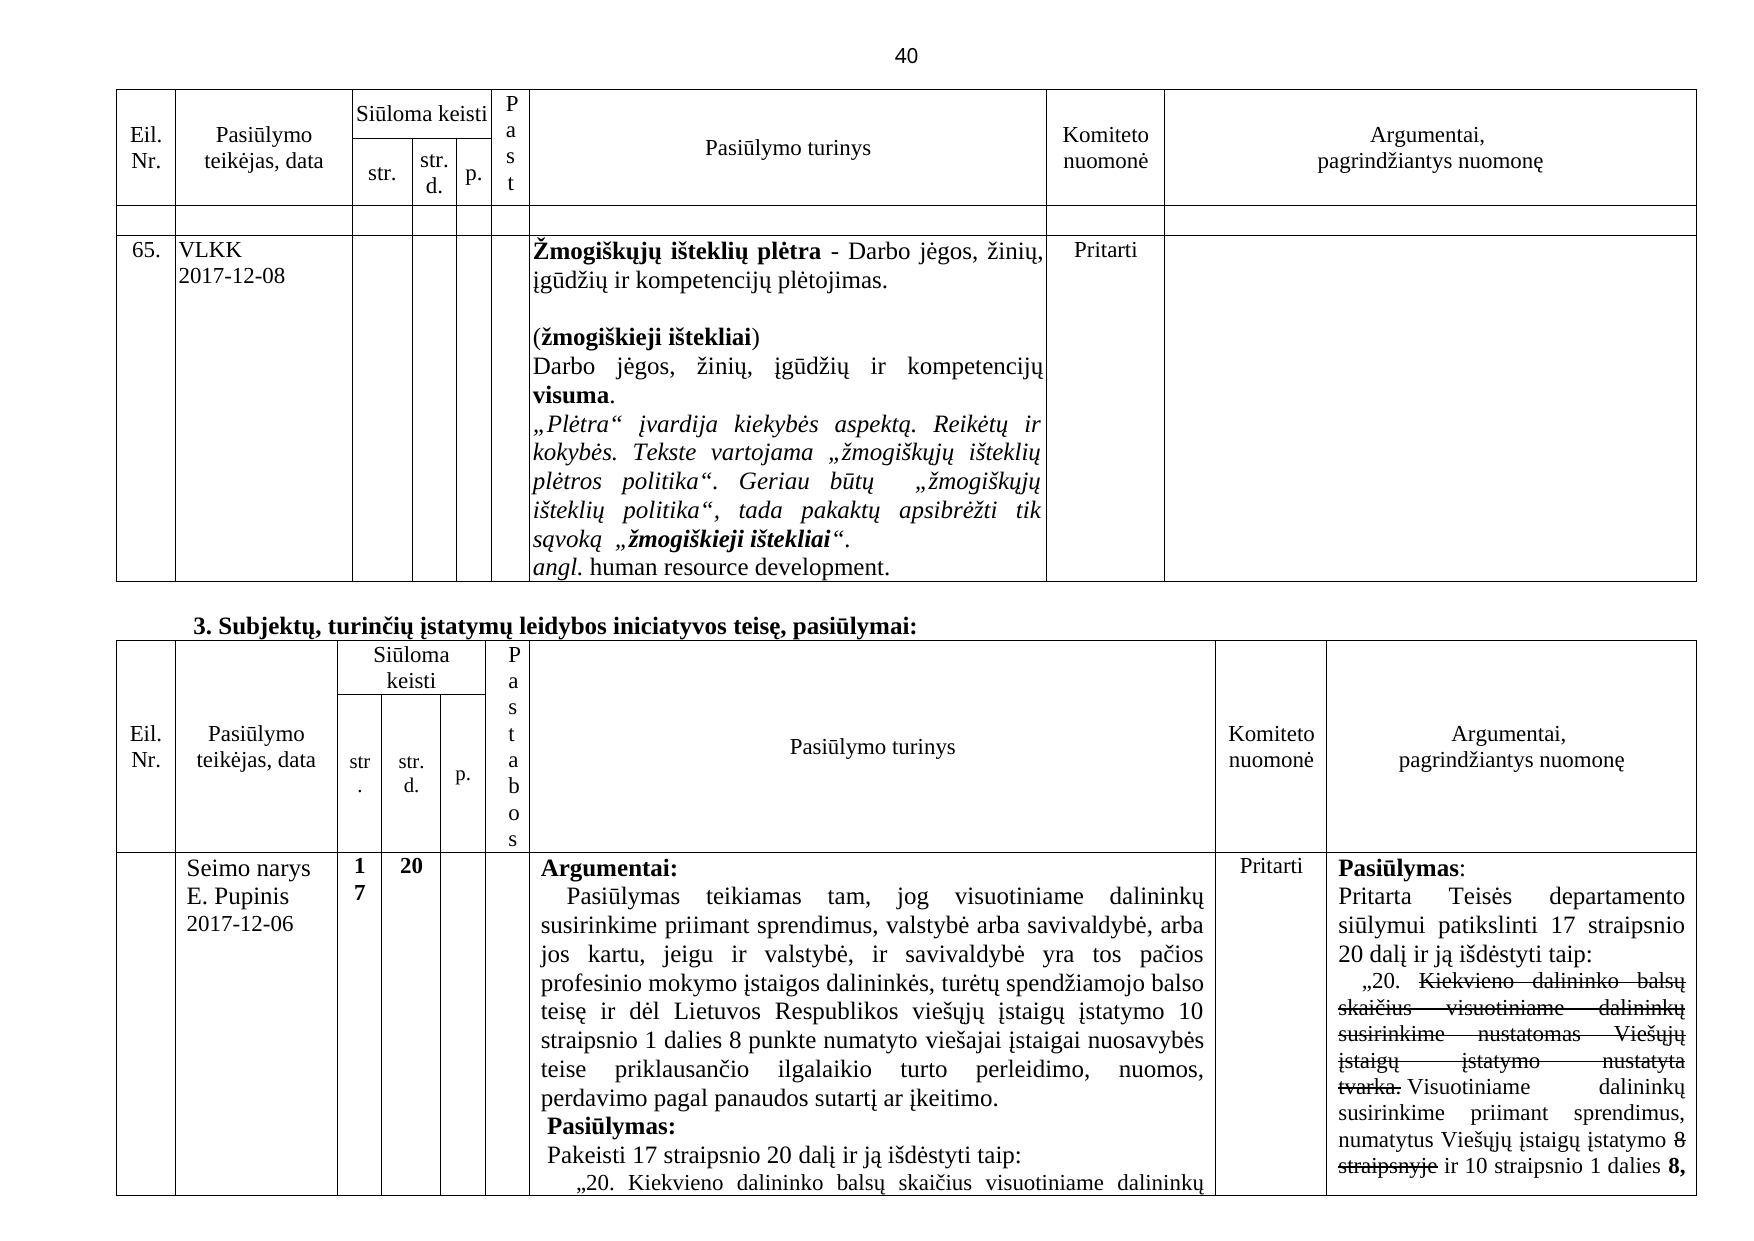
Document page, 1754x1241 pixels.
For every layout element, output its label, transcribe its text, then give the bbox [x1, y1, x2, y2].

table_cell str. d. [413, 139, 456, 205]
table_cell str. [338, 695, 381, 852]
table_cell str. [353, 139, 412, 205]
table_cell [1165, 236, 1696, 581]
table_header Eil. Nr. [117, 641, 175, 852]
table_header Pastabos [486, 641, 529, 852]
table_cell 65. [117, 236, 175, 581]
table_cell p. [441, 695, 485, 852]
table_cell [353, 236, 412, 581]
table_header Pasiūlymo turinys [530, 90, 1046, 205]
table_cell [492, 206, 529, 235]
table_header Komiteto nuomonė [1216, 641, 1326, 852]
table_header Pasiūlymo teikėjas, data [176, 90, 352, 205]
table_cell [457, 236, 491, 581]
table_cell [413, 236, 456, 581]
table_cell [486, 853, 529, 1195]
table_header Siūloma keisti [353, 90, 491, 138]
table_cell [1165, 206, 1696, 235]
table_cell Argumentai: Pasiūlymas teikiamas tam, jog visuotiniame dalininkų susirinkime priimant sprendimus, valstybė arba savivaldybė, arba jos kartu, jeigu ir valstybė, ir savivaldybė yra tos pačios profesinio mokymo įstaigos dalininkės, turėtų spendžiamojo balso teisę ir dėl Lietuvos Respublikos viešųjų įstaigų įstatymo 10 straipsnio 1 dalies 8 punkte numatyto viešajai įstaigai nuosavybės teise priklausančio ilgalaikio turto perleidimo, nuomos, perdavimo pagal panaudos sutartį ar įkeitimo. Pasiūlymas: Pakeisti 17 straipsnio 20 dalį ir ją išdėstyti taip: „20. Kiekvieno dalininko balsų skaičius visuotiniame dalininkų [530, 853, 1215, 1195]
table_cell [1047, 206, 1164, 235]
table_cell Seimo narys E. Pupinis 2017-12-06 [176, 853, 337, 1195]
table_cell [457, 206, 491, 235]
table_header Eil. Nr. [117, 90, 175, 205]
text 3. Subjektų, turinčių įstatymų leidybos iniciatyvos teisę, pasiūlymai: [118, 611, 1695, 640]
table_cell str. d. [382, 695, 440, 852]
table_header Pasiūlymo turinys [530, 641, 1215, 852]
table_cell Žmogiškųjų išteklių plėtra - Darbo jėgos, žinių, įgūdžių ir kompetencijų plėtojimas. (žmogiškieji ištekliai) Darbo jėgos, žinių, įgūdžių ir kompetencijų visuma. „Plėtra“ įvardija kiekybės aspektą. Reikėtų ir kokybės. Tekste vartojama „žmogiškųjų išteklių plėtros politika“. Geriau būtų „žmogiškųjų išteklių politika“, tada pakaktų apsibrėžti tik sąvoką „žmogiškieji ištekliai“. angl. human resource development. [530, 236, 1046, 581]
table_header Argumentai, pagrindžiantys nuomonę [1165, 90, 1696, 205]
table_header Argumentai, pagrindžiantys nuomonę [1327, 641, 1696, 852]
table_header Pastabos [492, 90, 529, 205]
table_cell [413, 206, 456, 235]
table_cell Pritarti [1047, 236, 1164, 581]
table_cell 17 [338, 853, 381, 1195]
table_cell Pasiūlymas: Pritarta Teisės departamento siūlymui patikslinti 17 straipsnio 20 dalį ir ją išdėstyti taip: „20. Kiekvieno dalininko balsų skaičius visuotiniame dalininkų susirinkime nustatomas Viešųjų įstaigų įstatymo nustatyta tvarka. Visuotiniame dalininkų susirinkime priimant sprendimus, numatytus Viešųjų įstaigų įstatymo 8 straipsnyje ir 10 straipsnio 1 dalies 8, [1327, 853, 1696, 1195]
table_cell VLKK 2017-12-08 [176, 236, 352, 581]
table_cell Pritarti [1216, 853, 1326, 1195]
table_cell [176, 206, 352, 235]
table_header Komiteto nuomonė [1047, 90, 1164, 205]
table_header Pasiūlymo teikėjas, data [176, 641, 337, 852]
table_cell [492, 236, 529, 581]
table_cell 20 [382, 853, 440, 1195]
table_cell [353, 206, 412, 235]
table_cell [117, 853, 175, 1195]
table_cell [530, 206, 1046, 235]
table_header Siūloma keisti [338, 641, 485, 693]
table_cell [117, 206, 175, 235]
table_cell p. [457, 139, 491, 205]
table_cell [441, 853, 485, 1195]
